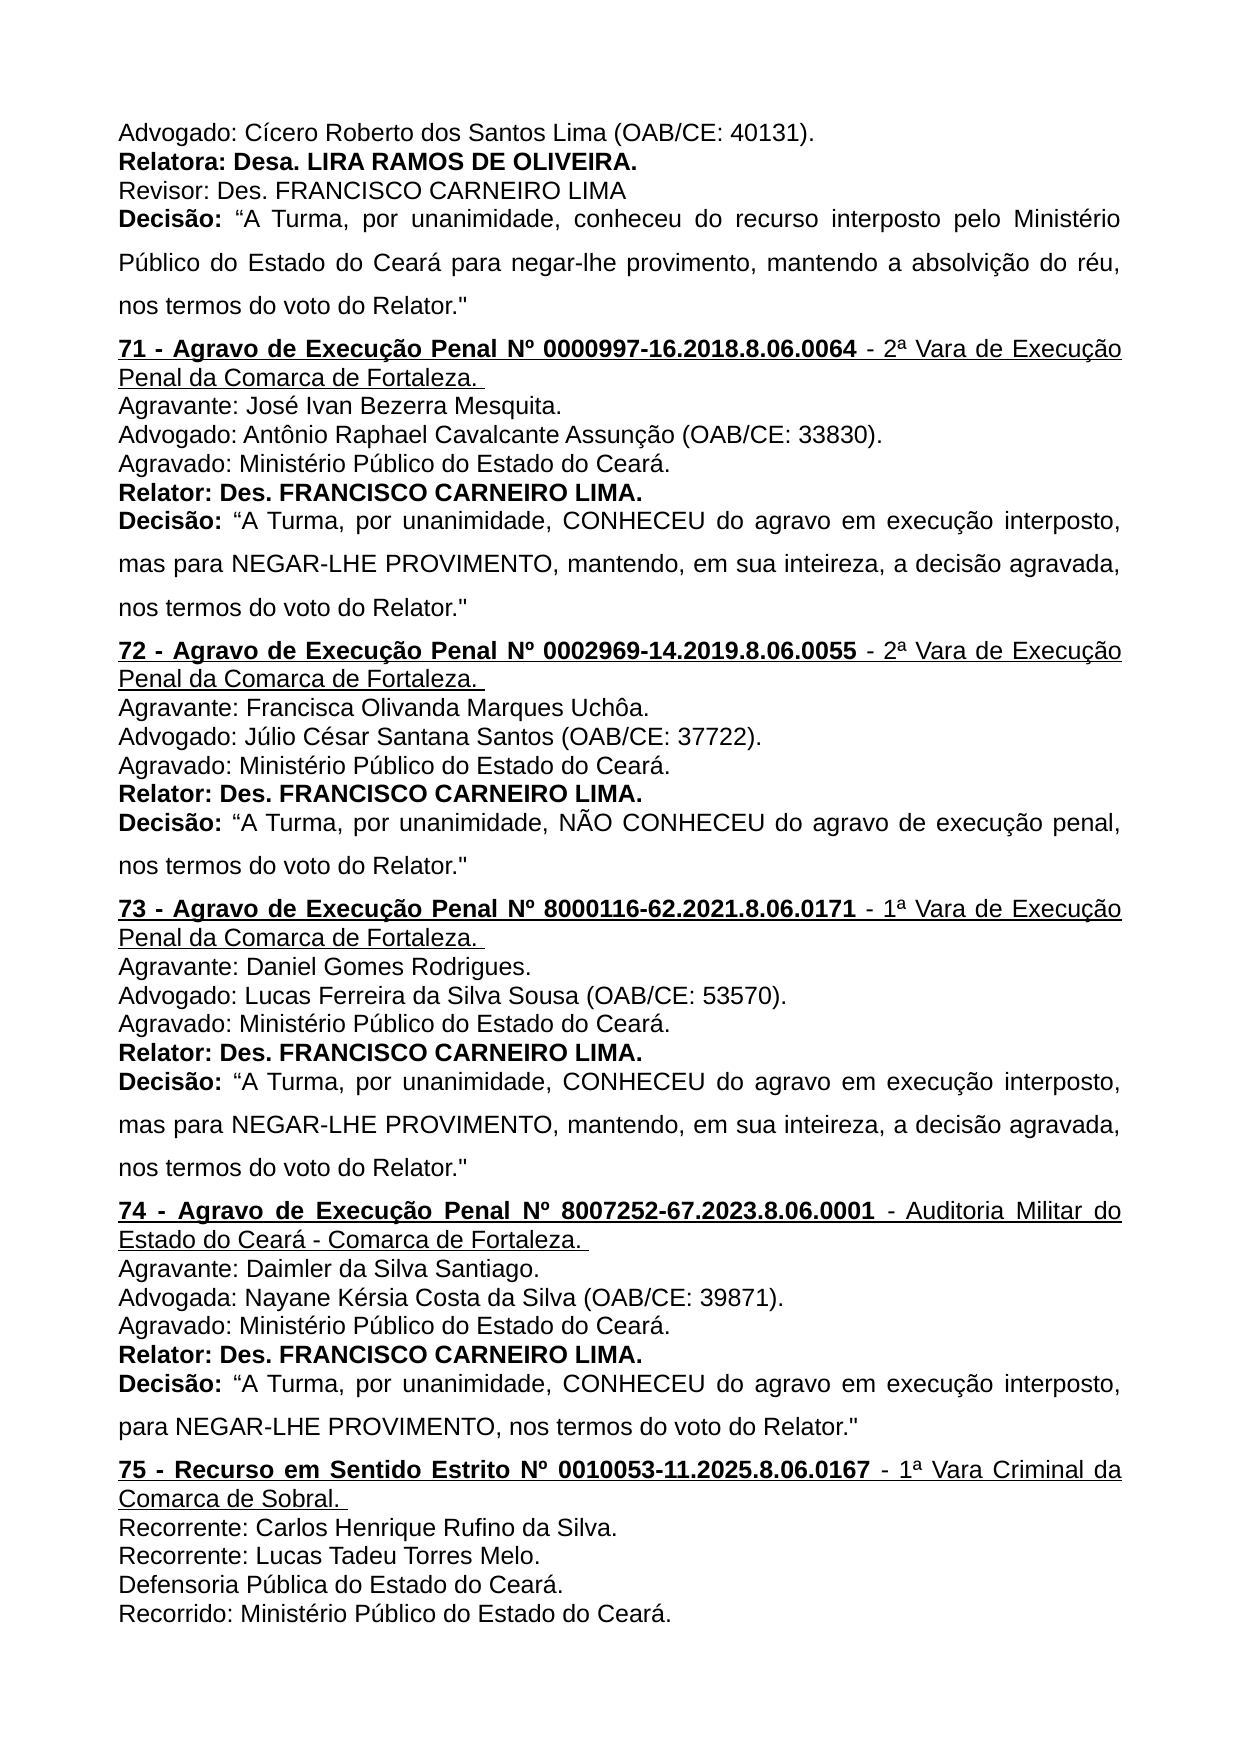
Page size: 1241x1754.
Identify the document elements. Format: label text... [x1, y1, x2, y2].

text Advogado: Antônio Raphael Cavalcante Assunção (OAB/CE: 33830). [118, 420, 1122, 449]
text Agravado: Ministério Público do Estado do Ceará. [118, 449, 1122, 477]
text Agravante: José Ivan Bezerra Mesquita. [118, 391, 1122, 420]
text 72 - Agravo de Execução Penal Nº 0002969-14.2019.8.06.0055 - 2ª Vara de Execução [118, 636, 1122, 661]
text Relatora: Desa. LIRA RAMOS DE OLIVEIRA. [118, 147, 1122, 176]
text Agravante: Daimler da Silva Santiago. [118, 1254, 1122, 1282]
text Advogado: Júlio César Santana Santos (OAB/CE: 37722). [118, 722, 1122, 751]
text Recorrido: Ministério Público do Estado do Ceará. [118, 1599, 1123, 1627]
text Agravante: Daniel Gomes Rodrigues. [118, 952, 1122, 981]
text Agravado: Ministério Público do Estado do Ceará. [118, 1009, 1122, 1038]
text Defensoria Pública do Estado do Ceará. [118, 1570, 1123, 1599]
text Agravante: Francisca Olivanda Marques Uchôa. [118, 693, 1122, 722]
text Decisão: “A Turma, por unanimidade, CONHECEU do agravo em execução interposto, para NEGAR-LHE PROVIMENTO, nos termos do voto do Relator." [118, 1369, 1122, 1441]
text Agravado: Ministério Público do Estado do Ceará. [118, 1311, 1122, 1340]
text Advogado: Cícero Roberto dos Santos Lima (OAB/CE: 40131). [118, 118, 1122, 147]
text Decisão: “A Turma, por unanimidade, conheceu do recurso interposto pelo Ministério Público do Estado do Ceará para negar-lhe provimento, mantendo a absolvição do réu, nos termos do voto do Relator." [118, 204, 1122, 319]
text Revisor: Des. FRANCISCO CARNEIRO LIMA [118, 176, 1122, 204]
text Decisão: “A Turma, por unanimidade, CONHECEU do agravo em execução interposto, mas para NEGAR-LHE PROVIMENTO, mantendo, em sua inteireza, a decisão agravada, nos termos do voto do Relator." [118, 1067, 1122, 1182]
text Recorrente: Lucas Tadeu Torres Melo. [118, 1541, 1123, 1570]
text Relator: Des. FRANCISCO CARNEIRO LIMA. [118, 477, 1122, 506]
text Relator: Des. FRANCISCO CARNEIRO LIMA. [118, 779, 1122, 808]
text Relator: Des. FRANCISCO CARNEIRO LIMA. [118, 1340, 1122, 1369]
text Decisão: “A Turma, por unanimidade, NÃO CONHECEU do agravo de execução penal, nos termos do voto do Relator." [118, 808, 1122, 880]
text Penal da Comarca de Fortaleza. [118, 662, 1122, 693]
text Estado do Ceará - Comarca de Fortaleza. [118, 1223, 1122, 1254]
text 75 - Recurso em Sentido Estrito Nº 0010053-11.2025.8.06.0167 - 1ª Vara Criminal da Comarca de Sobral. [118, 1455, 1123, 1512]
text Relator: Des. FRANCISCO CARNEIRO LIMA. [118, 1038, 1122, 1067]
text Advogado: Lucas Ferreira da Silva Sousa (OAB/CE: 53570). [118, 981, 1122, 1009]
text Recorrente: Carlos Henrique Rufino da Silva. [118, 1512, 1123, 1541]
text Penal da Comarca de Fortaleza. [118, 921, 1122, 952]
text 71 - Agravo de Execução Penal Nº 0000997-16.2018.8.06.0064 - 2ª Vara de Execução [118, 334, 1122, 359]
text Penal da Comarca de Fortaleza. [118, 360, 1122, 391]
text 74 - Agravo de Execução Penal Nº 8007252-67.2023.8.06.0001 - Auditoria Militar do [118, 1196, 1122, 1221]
text Advogada: Nayane Kérsia Costa da Silva (OAB/CE: 39871). [118, 1282, 1122, 1311]
text Decisão: “A Turma, por unanimidade, CONHECEU do agravo em execução interposto, mas para NEGAR-LHE PROVIMENTO, mantendo, em sua inteireza, a decisão agravada, nos termos do voto do Relator." [118, 506, 1122, 621]
text 73 - Agravo de Execução Penal Nº 8000116-62.2021.8.06.0171 - 1ª Vara de Execução [118, 894, 1122, 919]
text Agravado: Ministério Público do Estado do Ceará. [118, 751, 1122, 779]
